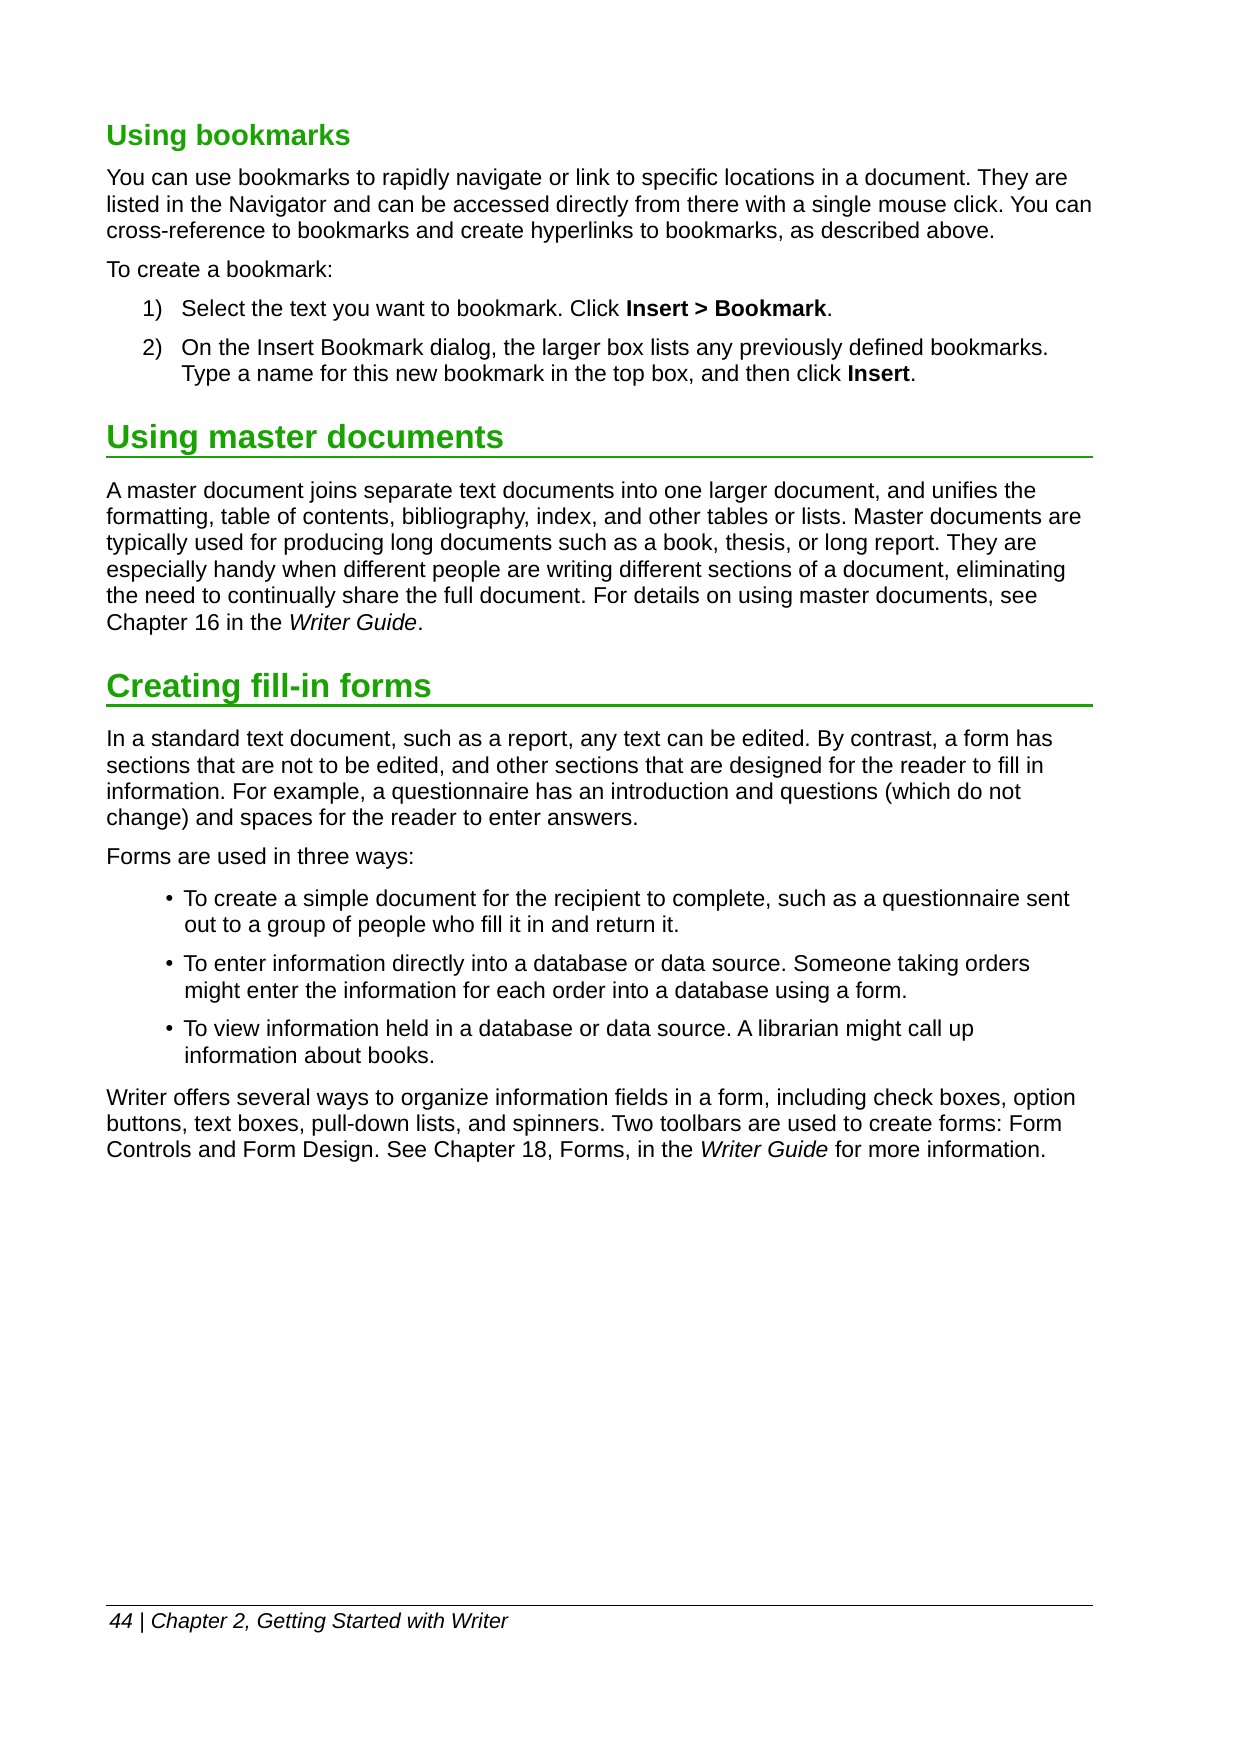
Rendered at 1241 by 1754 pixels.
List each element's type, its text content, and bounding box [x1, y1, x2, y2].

text In a standard text document, such as a report, any text can be edited. By contrast, a form has sections that are not to be edited, and other sections that are designed for the reader to fill in information. For example, a questionnaire has an introduction and questions (which do not change) and spaces for the reader to enter answers. [106, 725, 1093, 831]
text A master document joins separate text documents into one larger document, and unifies the formatting, table of contents, bibliography, index, and other tables or lists. Master documents are typically used for producing long documents such as a book, thesis, or long report. They are especially handy when different people are writing different sections of a document, eliminating the need to continually share the full document. For details on using master documents, see Chapter 16 in the Writer Guide. [106, 477, 1093, 635]
subtitle Using master documents [106, 417, 1093, 456]
list To view information held in a database or data source. A librarian might call up information about books. [162, 1012, 1093, 1071]
list To enter information directly into a database or data source. Someone taking orders might enter the information for each order into a database using a form. [162, 947, 1093, 1003]
text Writer offers several ways to organize information fields in a form, including check boxes, option buttons, text boxes, pull-down lists, and spinners. Two toolbars are used to create forms: Form Controls and Form Design. See Chapter 18, Forms, in the Writer Guide for more information. [106, 1083, 1093, 1163]
list On the Insert Bookmark dialog, the larger box lists any previously defined bookmarks. Type a name for this new bookmark in the top box, and then click Insert. [162, 333, 1093, 386]
subtitle Creating fill-in forms [106, 666, 1093, 704]
subtitle Using bookmarks [106, 118, 1093, 152]
list To create a simple document for the recipient to complete, such as a questionnaire sent out to a group of people who fill it in and return it. [162, 882, 1093, 938]
list Forms are used in three ways: [106, 843, 1093, 869]
list To create a bookmark: [106, 256, 1093, 282]
list Select the text you want to bookmark. Click Insert > Bookmark. [162, 294, 1093, 321]
text You can use bookmarks to rapidly navigate or link to specific locations in a document. They are listed in the Navigator and can be accessed directly from there with a single mouse click. You can cross-reference to bookmarks and create hyperlinks to bookmarks, as described above. [106, 164, 1093, 243]
